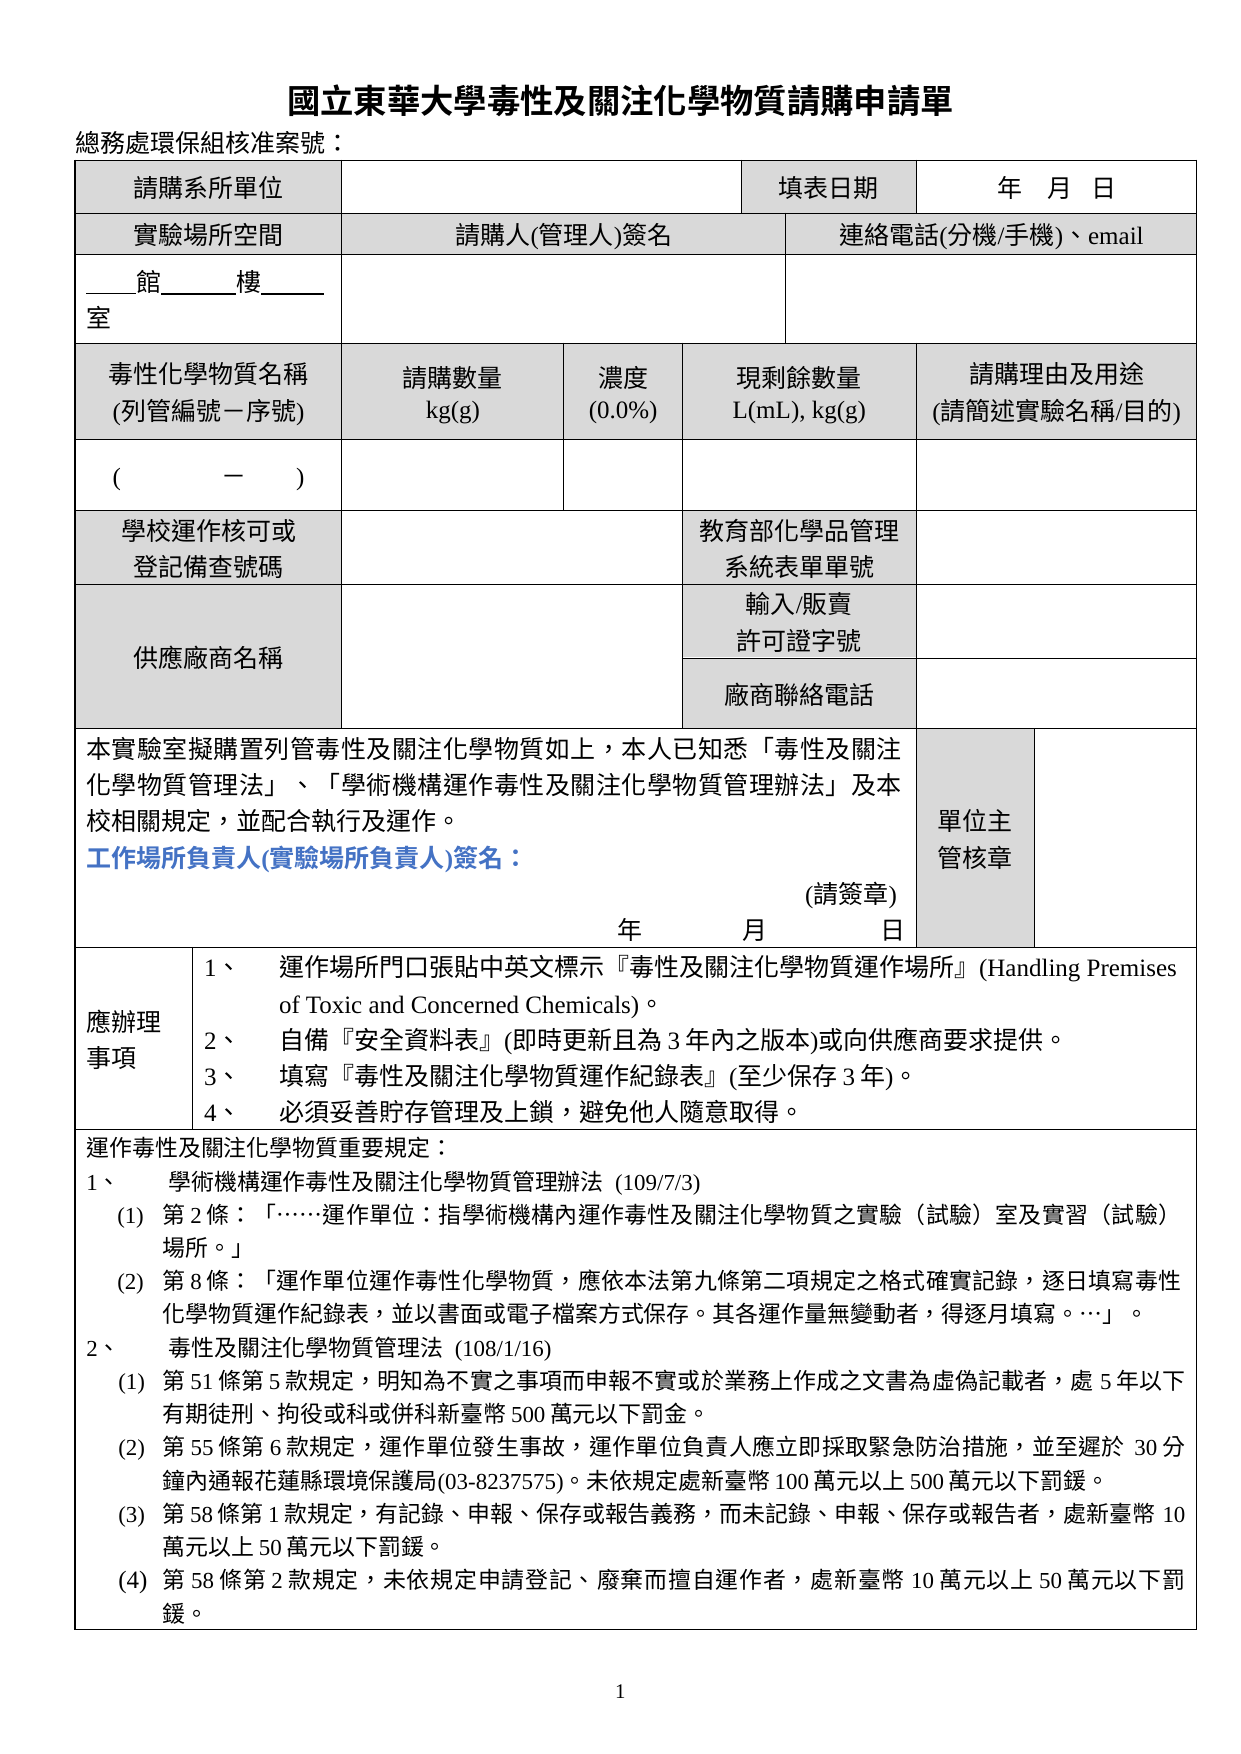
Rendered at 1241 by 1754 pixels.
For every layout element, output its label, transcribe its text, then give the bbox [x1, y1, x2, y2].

table_cell 館 樓 室 [76, 255, 341, 342]
table_cell ( － ) [76, 440, 341, 510]
table_cell [786, 255, 1196, 342]
table_cell 運作場所門口張貼中英文標示『毒性及關注化學物質運作場所』(Handling Premises of Toxic and Concerned Chemicals)。 自備『安全資料表』(即時更新且為3年內之版本)或向供應商要求提供。 填寫『毒性及關注化學物質運作紀錄表』(至少保存3年)。 必須妥善貯存管理及上鎖，避免他人隨意取得。 [193, 948, 1196, 1129]
table_cell 請購人(管理人)簽名 [342, 214, 785, 254]
text 國立東華大學毒性及關注化學物質請購申請單 [75, 75, 1165, 123]
table_header 填表日期 [742, 161, 916, 213]
table_cell [342, 585, 682, 728]
table_header 年 月 日 [917, 161, 1196, 213]
table_cell [342, 255, 785, 342]
table_cell 請購數量 kg(g) [342, 344, 563, 439]
table_cell [1035, 729, 1196, 947]
table_header 請購系所單位 [76, 161, 341, 213]
table_cell [917, 440, 1196, 510]
table_cell 教育部化學品管理系統表單單號 [683, 511, 916, 584]
table_cell [564, 440, 682, 510]
table_cell 濃度 (0.0%) [564, 344, 682, 439]
table_cell [342, 440, 563, 510]
table_cell 毒性化學物質名稱 (列管編號－序號) [76, 344, 341, 439]
table_cell [683, 440, 916, 510]
table_cell 廠商聯絡電話 [683, 659, 916, 728]
table_cell [917, 585, 1196, 657]
table_cell 請購理由及用途 (請簡述實驗名稱/目的) [917, 344, 1196, 439]
table_cell 運作毒性及關注化學物質重要規定： 學術機構運作毒性及關注化學物質管理辦法 (109/7/3) 第2條：「……運作單位：指學術機構內運作毒性及關注化學物質之實驗（試驗）室及實習（試驗）場所。」 第8條：「運作單位運作毒性化學物質，應依本法第九條第二項規定之格式確實記錄，逐日填寫毒性化學物質運作紀錄表，並以書面或電子檔案方式保存。其各運作量無變動者，得逐月填寫。…」。 毒性及關注化學物質管理法 (108/1/16) 第51條第5款規定，明知為不實之事項而申報不實或於業務上作成之文書為虛偽記載者，處5年以下有期徒刑、拘役或科或併科新臺幣500萬元以下罰金。 第55條第6款規定，運作單位發生事故，運作單位負責人應立即採取緊急防治措施，並至遲於30分鐘內通報花蓮縣環境保護局(03-8237575)。未依規定處新臺幣100萬元以上500萬元以下罰鍰。 第58條第1款規定，有記錄、申報、保存或報告義務，而未記錄、申報、保存或報告者，處新臺幣10 萬元以上50萬元以下罰鍰。 第58條第2款規定，未依規定申請登記、廢棄而擅自運作者，處新臺幣10萬元以上50萬元以下罰鍰。 [76, 1130, 1196, 1629]
table_cell 單位主管核章 [917, 729, 1034, 947]
table_header [342, 161, 741, 213]
table_cell 本實驗室擬購置列管毒性及關注化學物質如上，本人已知悉「毒性及關注化學物質管理法」、「學術機構運作毒性及關注化學物質管理辦法」及本校相關規定，並配合執行及運作。 工作場所負責人(實驗場所負責人)簽名： (請簽章) 年 月 日 [76, 729, 916, 947]
text 總務處環保組核准案號： [75, 123, 1196, 159]
table_cell 實驗場所空間 [76, 214, 341, 254]
table_cell 應辦理事項 [76, 948, 192, 1129]
table_cell [917, 511, 1196, 584]
table_cell [917, 659, 1196, 728]
table_cell [342, 511, 682, 584]
table_cell 學校運作核可或 登記備查號碼 [76, 511, 341, 584]
table_cell 現剩餘數量 L(mL), kg(g) [683, 344, 916, 439]
table_cell 輸入/販賣 許可證字號 [683, 585, 916, 657]
table_cell 供應廠商名稱 [76, 585, 341, 728]
table_cell 連絡電話(分機/手機)、email [786, 214, 1196, 254]
